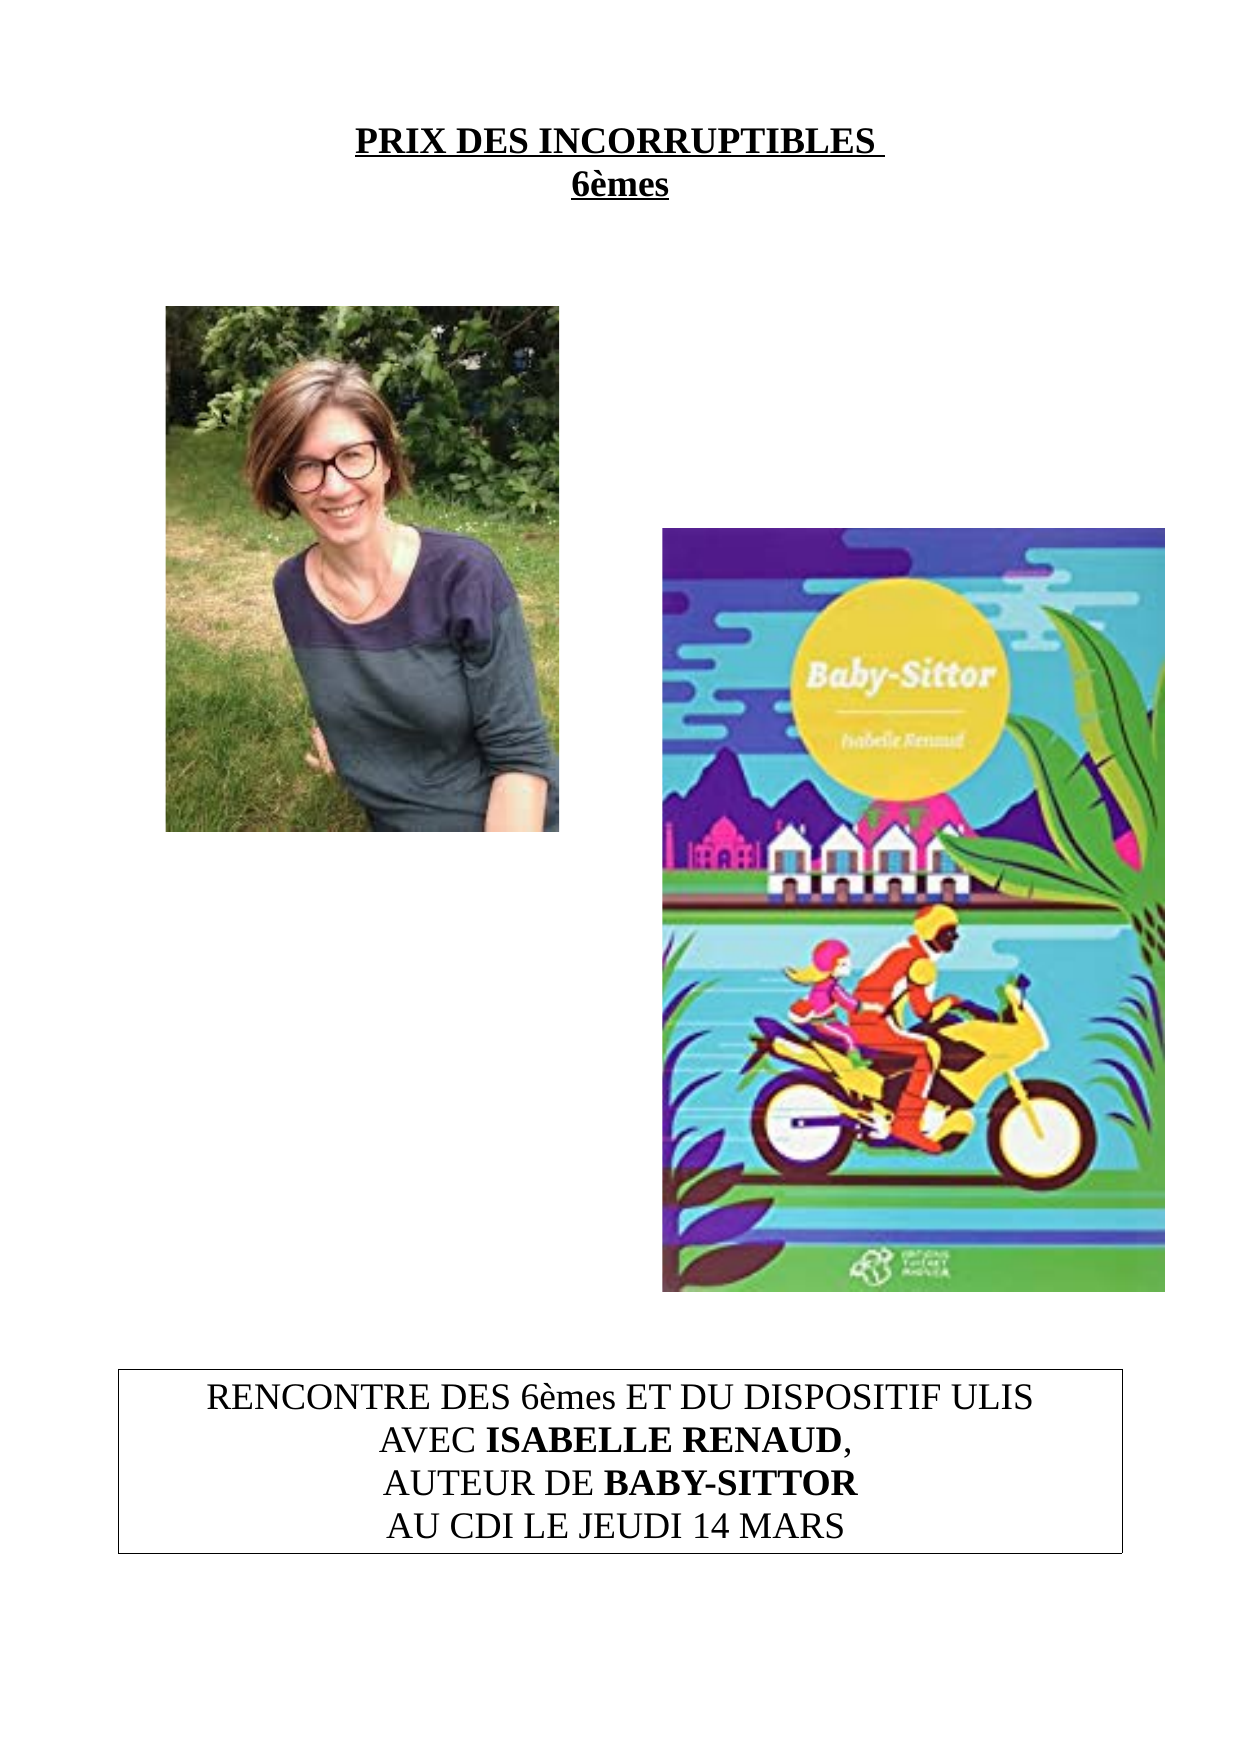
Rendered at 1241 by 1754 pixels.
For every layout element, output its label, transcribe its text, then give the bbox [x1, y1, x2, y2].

picture [165, 306, 560, 832]
table_header RENCONTRE DES 6èmes ET DU DISPOSITIF ULIS AVEC ISABELLE RENAUD, AUTEUR DE BABY-SITTOR AU CDI LE JEUDI 14 MARS [119, 1370, 1122, 1553]
text 6èmes [118, 161, 1122, 204]
picture [662, 528, 1165, 1292]
text PRIX DES INCORRUPTIBLES [118, 118, 1122, 161]
